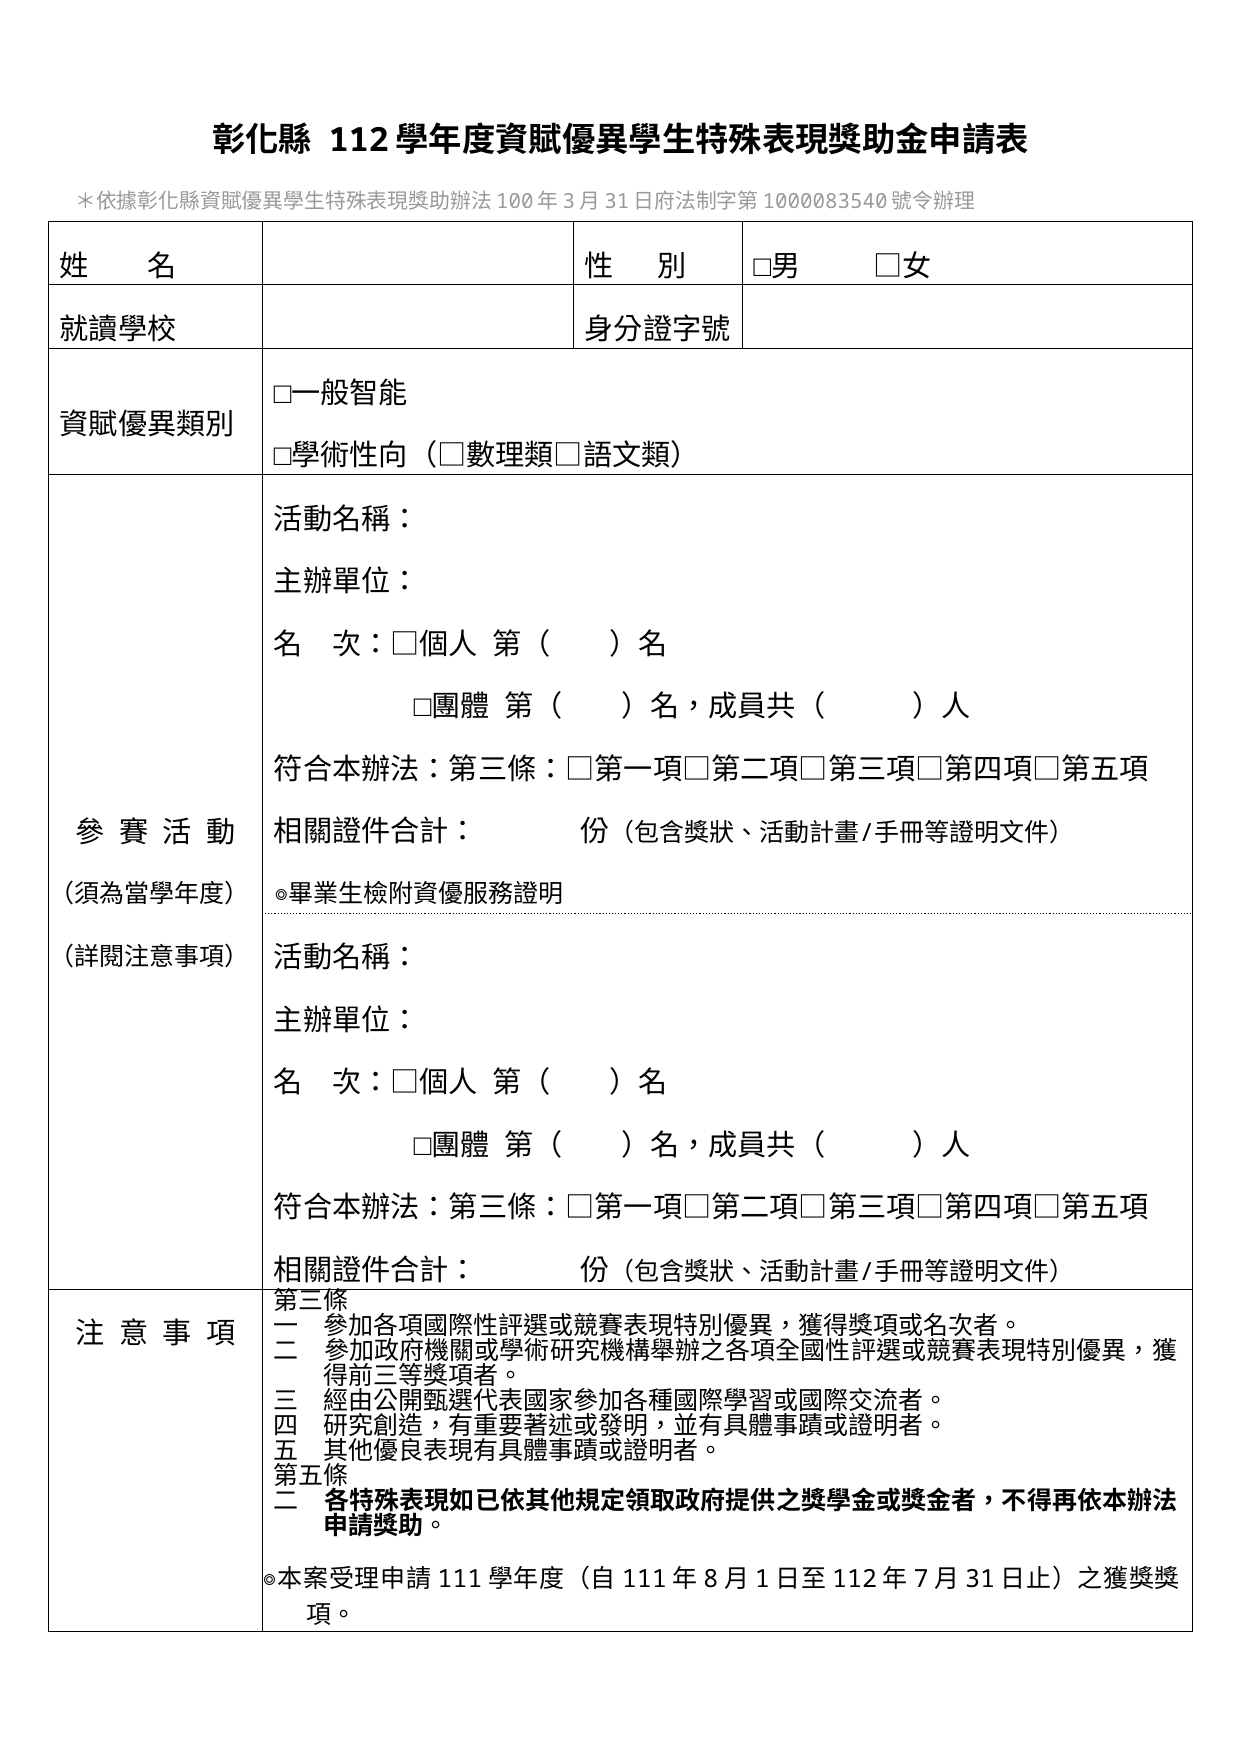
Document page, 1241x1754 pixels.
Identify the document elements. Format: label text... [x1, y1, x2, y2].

table_cell 身分證字號 [574, 285, 742, 348]
table_cell 活動名稱： 主辦單位： 名 次：□個人 第（ ）名 □團體 第（ ）名，成員共（ ）人 符合本辦法：第三條：□第一項□第二項□第三項□第四項□第五項 相關證件合計： 份（包含獎狀、活動計畫/手冊等證明文件） ◎畢業生檢附資優服務證明 [263, 475, 1192, 912]
table_cell □一般智能 □學術性向（□數理類□語文類） [263, 349, 1192, 474]
table_cell 注 意 事 項 [49, 1290, 262, 1631]
table_cell [263, 285, 573, 348]
table_header 姓 名 [49, 222, 262, 284]
table_header □男 □女 [743, 222, 1192, 284]
table_cell 活動名稱： 主辦單位： 名 次：□個人 第（ ）名 □團體 第（ ）名，成員共（ ）人 符合本辦法：第三條：□第一項□第二項□第三項□第四項□第五項 相關證件合計： 份（包含獎狀、活動計畫/手冊等證明文件） [263, 913, 1192, 1288]
table_cell 第三條 一 參加各項國際性評選或競賽表現特別優異，獲得獎項或名次者。 二 參加政府機關或學術研究機構舉辦之各項全國性評選或競賽表現特別優異，獲得前三等獎項者。 三 經由公開甄選代表國家參加各種國際學習或國際交流者。 四 研究創造，有重要著述或發明，並有具體事蹟或證明者。 五 其他優良表現有具體事蹟或證明者。 第五條 二 各特殊表現如已依其他規定領取政府提供之獎學金或獎金者，不得再依本辦法申請獎助。 ◎本案受理申請111學年度（自111年8月1日至112年7月31日止）之獲獎獎項。 [263, 1290, 1192, 1631]
text ＊依據彰化縣資賦優異學生特殊表現獎助辦法100年3月31日府法制字第1000083540號令辦理 [75, 158, 1165, 221]
table_header [263, 222, 573, 284]
table_cell 參 賽 活 動 （須為當學年度） （詳閱注意事項） [49, 475, 262, 1288]
table_cell [743, 285, 1192, 348]
table_cell 就讀學校 [49, 285, 262, 348]
table_cell 資賦優異類別 [49, 349, 262, 474]
table_header 性 別 [574, 222, 742, 284]
text 彰化縣 112學年度資賦優異學生特殊表現獎助金申請表 [75, 96, 1165, 158]
